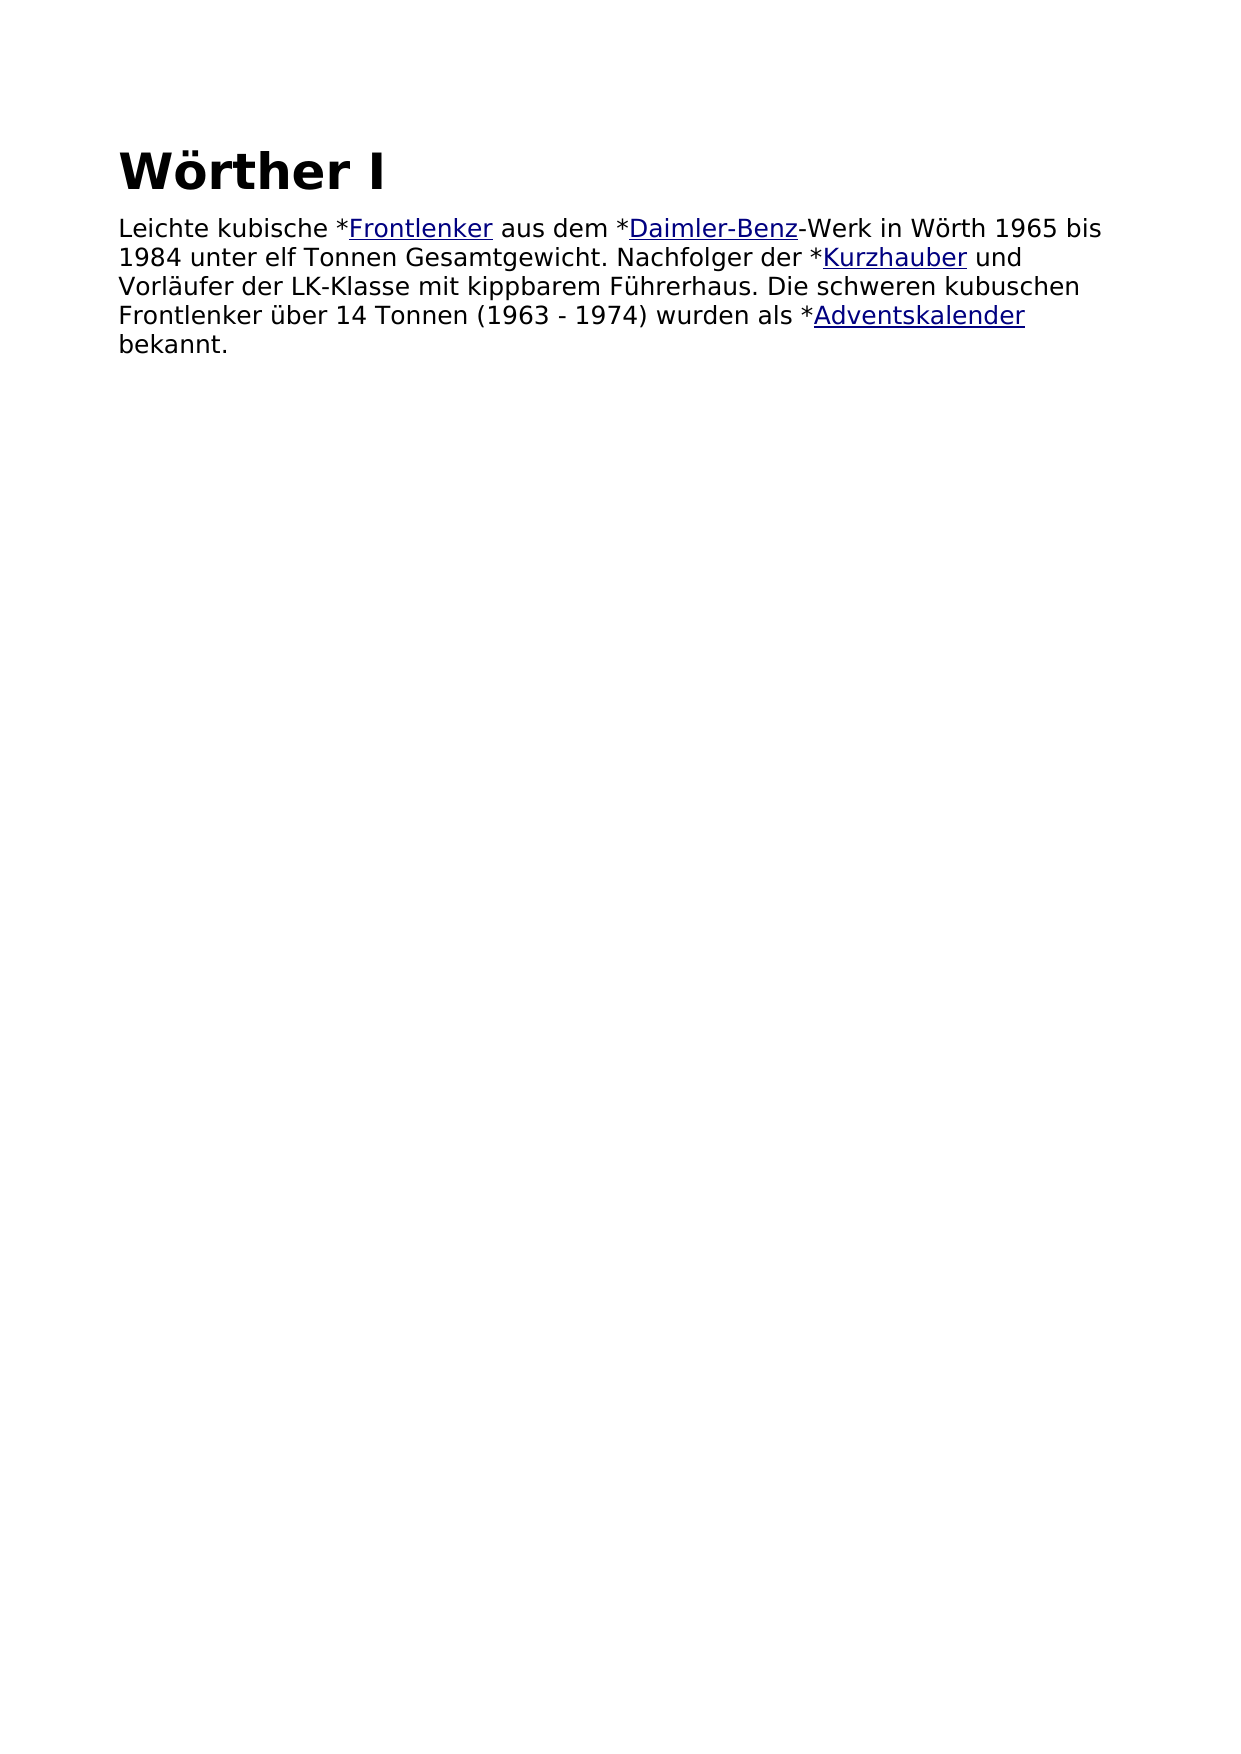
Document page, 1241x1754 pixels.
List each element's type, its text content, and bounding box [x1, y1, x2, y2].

subtitle Wörther I [118, 143, 1122, 201]
text Leichte kubische *Frontlenker aus dem *Daimler-Benz-Werk in Wörth 1965 bis 1984 unter elf Tonnen Gesamtgewicht. Nachfolger der *Kurzhauber und Vorläufer der LK-Klasse mit kippbarem Führerhaus. Die schweren kubuschen Frontlenker über 14 Tonnen (1963 - 1974) wurden als *Adventskalender bekannt. [118, 214, 1122, 360]
